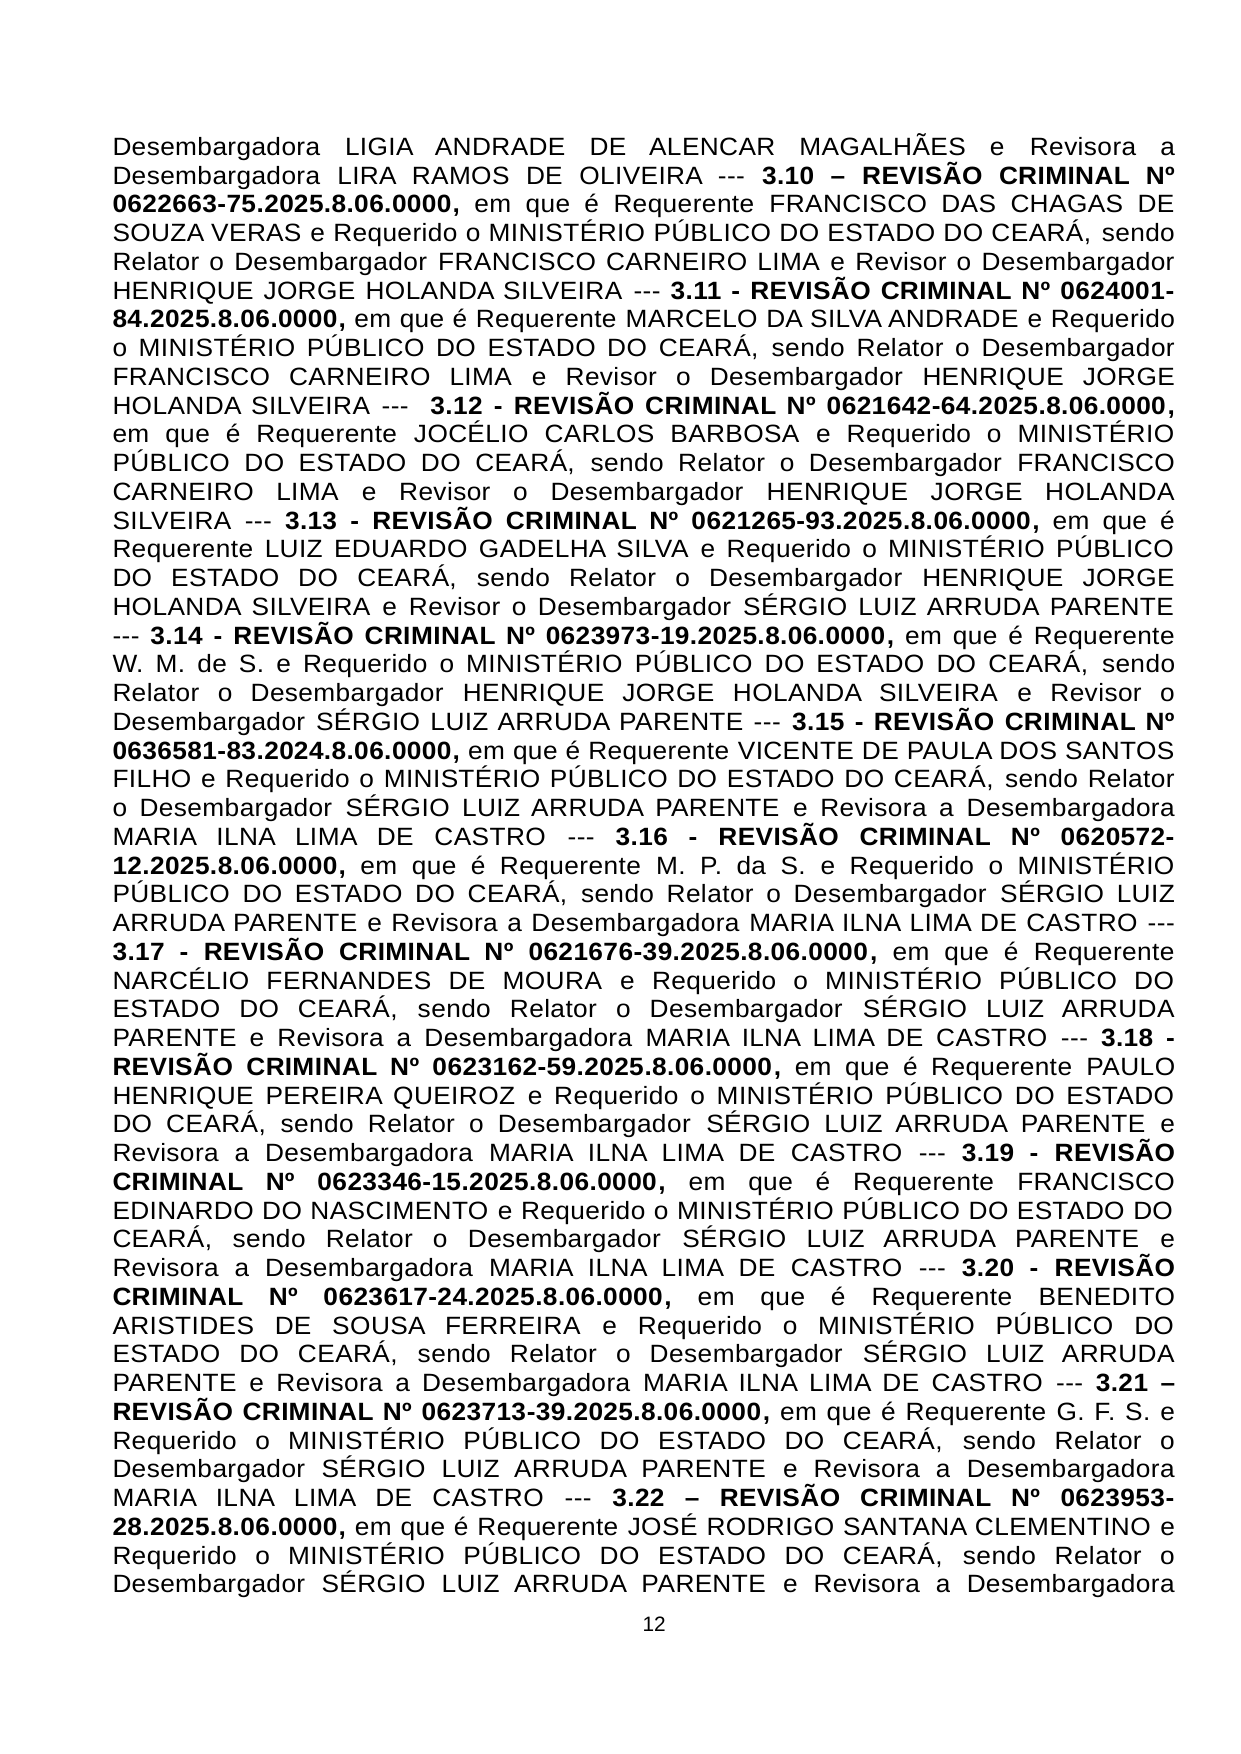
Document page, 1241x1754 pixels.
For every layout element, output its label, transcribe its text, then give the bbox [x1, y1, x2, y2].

list Desembargadora LIGIA ANDRADE DE ALENCAR MAGALHÃES e Revisora a Desembargadora LIRA RAMOS DE OLIVEIRA --- 3.10 – REVISÃO CRIMINAL Nº 0622663-75.2025.8.06.0000, em que é Requerente FRANCISCO DAS CHAGAS DE SOUZA VERAS e Requerido o MINISTÉRIO PÚBLICO DO ESTADO DO CEARÁ, sendo Relator o Desembargador FRANCISCO CARNEIRO LIMA e Revisor o Desembargador HENRIQUE JORGE HOLANDA SILVEIRA --- 3.11 - REVISÃO CRIMINAL Nº 0624001-84.2025.8.06.0000, em que é Requerente MARCELO DA SILVA ANDRADE e Requerido o MINISTÉRIO PÚBLICO DO ESTADO DO CEARÁ, sendo Relator o Desembargador FRANCISCO CARNEIRO LIMA e Revisor o Desembargador HENRIQUE JORGE HOLANDA SILVEIRA --- 3.12 - REVISÃO CRIMINAL Nº 0621642-64.2025.8.06.0000, em que é Requerente JOCÉLIO CARLOS BARBOSA e Requerido o MINISTÉRIO PÚBLICO DO ESTADO DO CEARÁ, sendo Relator o Desembargador FRANCISCO CARNEIRO LIMA e Revisor o Desembargador HENRIQUE JORGE HOLANDA SILVEIRA --- 3.13 - REVISÃO CRIMINAL Nº 0621265-93.2025.8.06.0000, em que é Requerente LUIZ EDUARDO GADELHA SILVA e Requerido o MINISTÉRIO PÚBLICO DO ESTADO DO CEARÁ, sendo Relator o Desembargador HENRIQUE JORGE HOLANDA SILVEIRA e Revisor o Desembargador SÉRGIO LUIZ ARRUDA PARENTE --- 3.14 - REVISÃO CRIMINAL Nº 0623973-19.2025.8.06.0000, em que é Requerente W. M. de S. e Requerido o MINISTÉRIO PÚBLICO DO ESTADO DO CEARÁ, sendo Relator o Desembargador HENRIQUE JORGE HOLANDA SILVEIRA e Revisor o Desembargador SÉRGIO LUIZ ARRUDA PARENTE --- 3.15 - REVISÃO CRIMINAL Nº 0636581-83.2024.8.06.0000, em que é Requerente VICENTE DE PAULA DOS SANTOS FILHO e Requerido o MINISTÉRIO PÚBLICO DO ESTADO DO CEARÁ, sendo Relator o Desembargador SÉRGIO LUIZ ARRUDA PARENTE e Revisora a Desembargadora MARIA ILNA LIMA DE CASTRO --- 3.16 - REVISÃO CRIMINAL Nº 0620572-12.2025.8.06.0000, em que é Requerente M. P. da S. e Requerido o MINISTÉRIO PÚBLICO DO ESTADO DO CEARÁ, sendo Relator o Desembargador SÉRGIO LUIZ ARRUDA PARENTE e Revisora a Desembargadora MARIA ILNA LIMA DE CASTRO --- 3.17 - REVISÃO CRIMINAL Nº 0621676-39.2025.8.06.0000, em que é Requerente NARCÉLIO FERNANDES DE MOURA e Requerido o MINISTÉRIO PÚBLICO DO ESTADO DO CEARÁ, sendo Relator o Desembargador SÉRGIO LUIZ ARRUDA PARENTE e Revisora a Desembargadora MARIA ILNA LIMA DE CASTRO --- 3.18 - REVISÃO CRIMINAL Nº 0623162-59.2025.8.06.0000, em que é Requerente PAULO HENRIQUE PEREIRA QUEIROZ e Requerido o MINISTÉRIO PÚBLICO DO ESTADO DO CEARÁ, sendo Relator o Desembargador SÉRGIO LUIZ ARRUDA PARENTE e Revisora a Desembargadora MARIA ILNA LIMA DE CASTRO --- 3.19 - REVISÃO CRIMINAL Nº 0623346-15.2025.8.06.0000, em que é Requerente FRANCISCO EDINARDO DO NASCIMENTO e Requerido o MINISTÉRIO PÚBLICO DO ESTADO DO CEARÁ, sendo Relator o Desembargador SÉRGIO LUIZ ARRUDA PARENTE e Revisora a Desembargadora MARIA ILNA LIMA DE CASTRO --- 3.20 - REVISÃO CRIMINAL Nº 0623617-24.2025.8.06.0000, em que é Requerente BENEDITO ARISTIDES DE SOUSA FERREIRA e Requerido o MINISTÉRIO PÚBLICO DO ESTADO DO CEARÁ, sendo Relator o Desembargador SÉRGIO LUIZ ARRUDA PARENTE e Revisora a Desembargadora MARIA ILNA LIMA DE CASTRO --- 3.21 – REVISÃO CRIMINAL Nº 0623713-39.2025.8.06.0000, em que é Requerente G. F. S. e Requerido o MINISTÉRIO PÚBLICO DO ESTADO DO CEARÁ, sendo Relator o Desembargador SÉRGIO LUIZ ARRUDA PARENTE e Revisora a Desembargadora MARIA ILNA LIMA DE CASTRO --- 3.22 – REVISÃO CRIMINAL Nº 0623953-28.2025.8.06.0000, em que é Requerente JOSÉ RODRIGO SANTANA CLEMENTINO e Requerido o MINISTÉRIO PÚBLICO DO ESTADO DO CEARÁ, sendo Relator o Desembargador SÉRGIO LUIZ ARRUDA PARENTE e Revisora a Desembargadora [112, 132, 1175, 1598]
